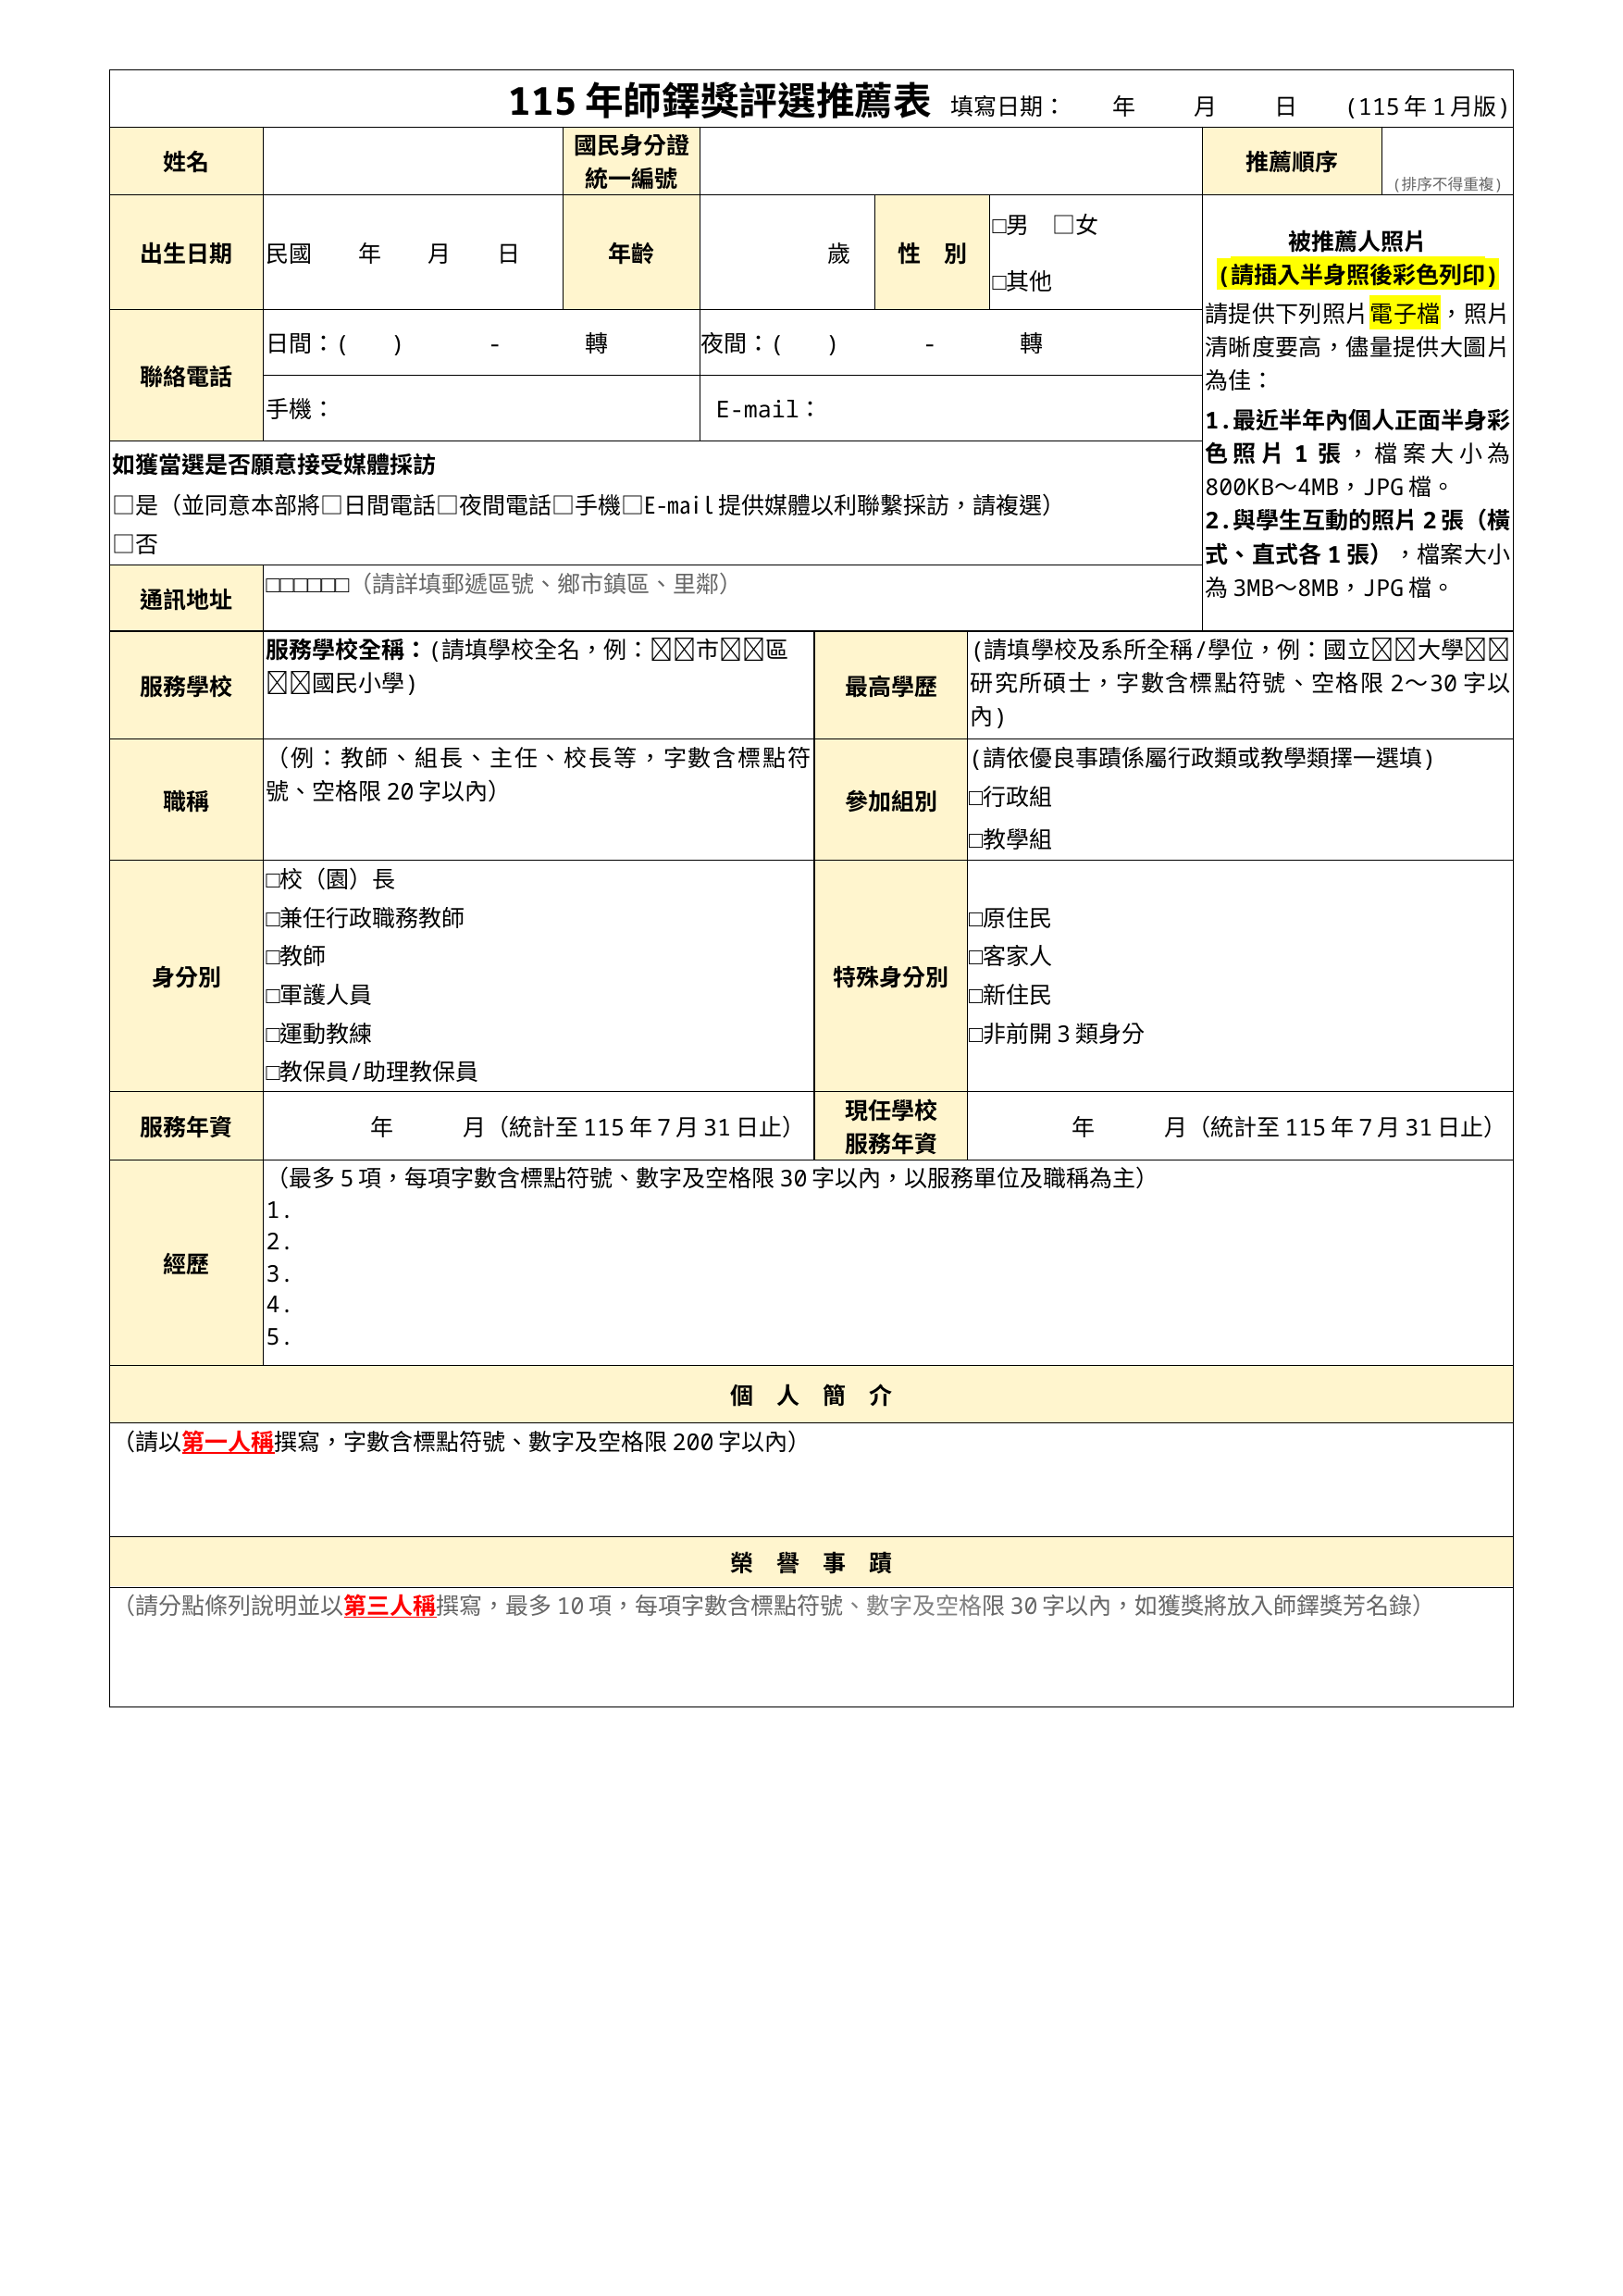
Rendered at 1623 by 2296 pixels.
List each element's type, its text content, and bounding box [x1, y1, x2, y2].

table_cell [264, 128, 563, 194]
table_cell 年 月（統計至115年7月31日止） [264, 1092, 813, 1160]
table_cell 最高學歷 [815, 632, 967, 738]
table_cell 服務學校 [110, 632, 263, 738]
table_cell 夜間：( ) - 轉 [700, 310, 1202, 375]
table_cell 如獲當選是否願意接受媒體採訪 □是（並同意本部將□日間電話□夜間電話□手機□E-mail提供媒體以利聯繫採訪，請複選） □否 [110, 441, 1202, 565]
table_cell （最多5項，每項字數含標點符號、數字及空格限30字以內，以服務單位及職稱為主） 1. 2. 3. 4. 5. [264, 1160, 1513, 1365]
table_cell 身分別 [110, 861, 263, 1091]
table_cell 年齡 [564, 195, 700, 309]
table_cell （例：教師、組長、主任、校長等，字數含標點符號、空格限20字以內） [264, 739, 813, 860]
table_cell 通訊地址 [110, 565, 263, 630]
table_cell 現任學校 服務年資 [815, 1092, 967, 1160]
table_cell 參加組別 [815, 739, 967, 860]
table_cell （請以第一人稱撰寫，字數含標點符號、數字及空格限200字以內） [110, 1423, 1513, 1536]
table_cell 服務學校全稱：(請填學校全名，例：市區 國民小學) [264, 632, 813, 738]
table_cell E-mail： [700, 376, 1202, 441]
table_cell 榮 譽 事 蹟 [110, 1537, 1513, 1586]
table_cell 特殊身分別 [815, 861, 967, 1091]
table_cell 經歷 [110, 1160, 263, 1365]
table_cell (排序不得重複) [1382, 128, 1513, 194]
table_cell 推薦順序 [1203, 128, 1381, 194]
table_cell (請填學校及系所全稱/學位，例：國立大學研究所碩士，字數含標點符號、空格限2～30字以內) [968, 632, 1513, 738]
table_cell 歲 [700, 195, 874, 309]
table_cell 日間：( ) - 轉 [264, 310, 700, 375]
table_cell □□□□□□（請詳填郵遞區號、鄉市鎮區、里鄰） [264, 565, 1202, 630]
table_cell 服務年資 [110, 1092, 263, 1160]
table_cell (請依優良事蹟係屬行政類或教學類擇一選填) □行政組 □教學組 [968, 739, 1513, 860]
table_cell 聯絡電話 [110, 310, 263, 441]
table_cell 性 別 [875, 195, 989, 309]
table_cell 姓名 [110, 128, 263, 194]
table_cell 個 人 簡 介 [110, 1366, 1513, 1422]
table_cell 民國 年 月 日 [264, 195, 563, 309]
table_cell 手機： [264, 376, 700, 441]
table_cell 被推薦人照片 (請插入半身照後彩色列印) 請提供下列照片電子檔，照片清晰度要高，儘量提供大圖片為佳： 1.最近半年內個人正面半身彩色照片1張，檔案大小為800KB～4MB，JPG檔。 2.與學生互動的照片2張（橫式、直式各1張），檔案大小為3MB～8MB，JPG檔。 [1203, 195, 1513, 630]
table_header 115年師鐸獎評選推薦表 填寫日期： 年 月 日 (115年1月版) [110, 70, 1513, 127]
table_cell 出生日期 [110, 195, 263, 309]
table_cell 國民身分證統一編號 [564, 128, 700, 194]
table_cell （請分點條列說明並以第三人稱撰寫，最多10項，每項字數含標點符號、數字及空格限30字以內，如獲獎將放入師鐸獎芳名錄） [110, 1588, 1513, 1706]
table_cell [700, 128, 1202, 194]
table_cell □男 □女 □其他 [990, 195, 1202, 309]
table_cell 職稱 [110, 739, 263, 860]
table_cell □原住民 □客家人 □新住民 □非前開3類身分 [968, 861, 1513, 1091]
table_cell □校（園）長 □兼任行政職務教師 □教師 □軍護人員 □運動教練 □教保員/助理教保員 [264, 861, 813, 1091]
table_cell 年 月（統計至115年7月31日止） [968, 1092, 1513, 1160]
